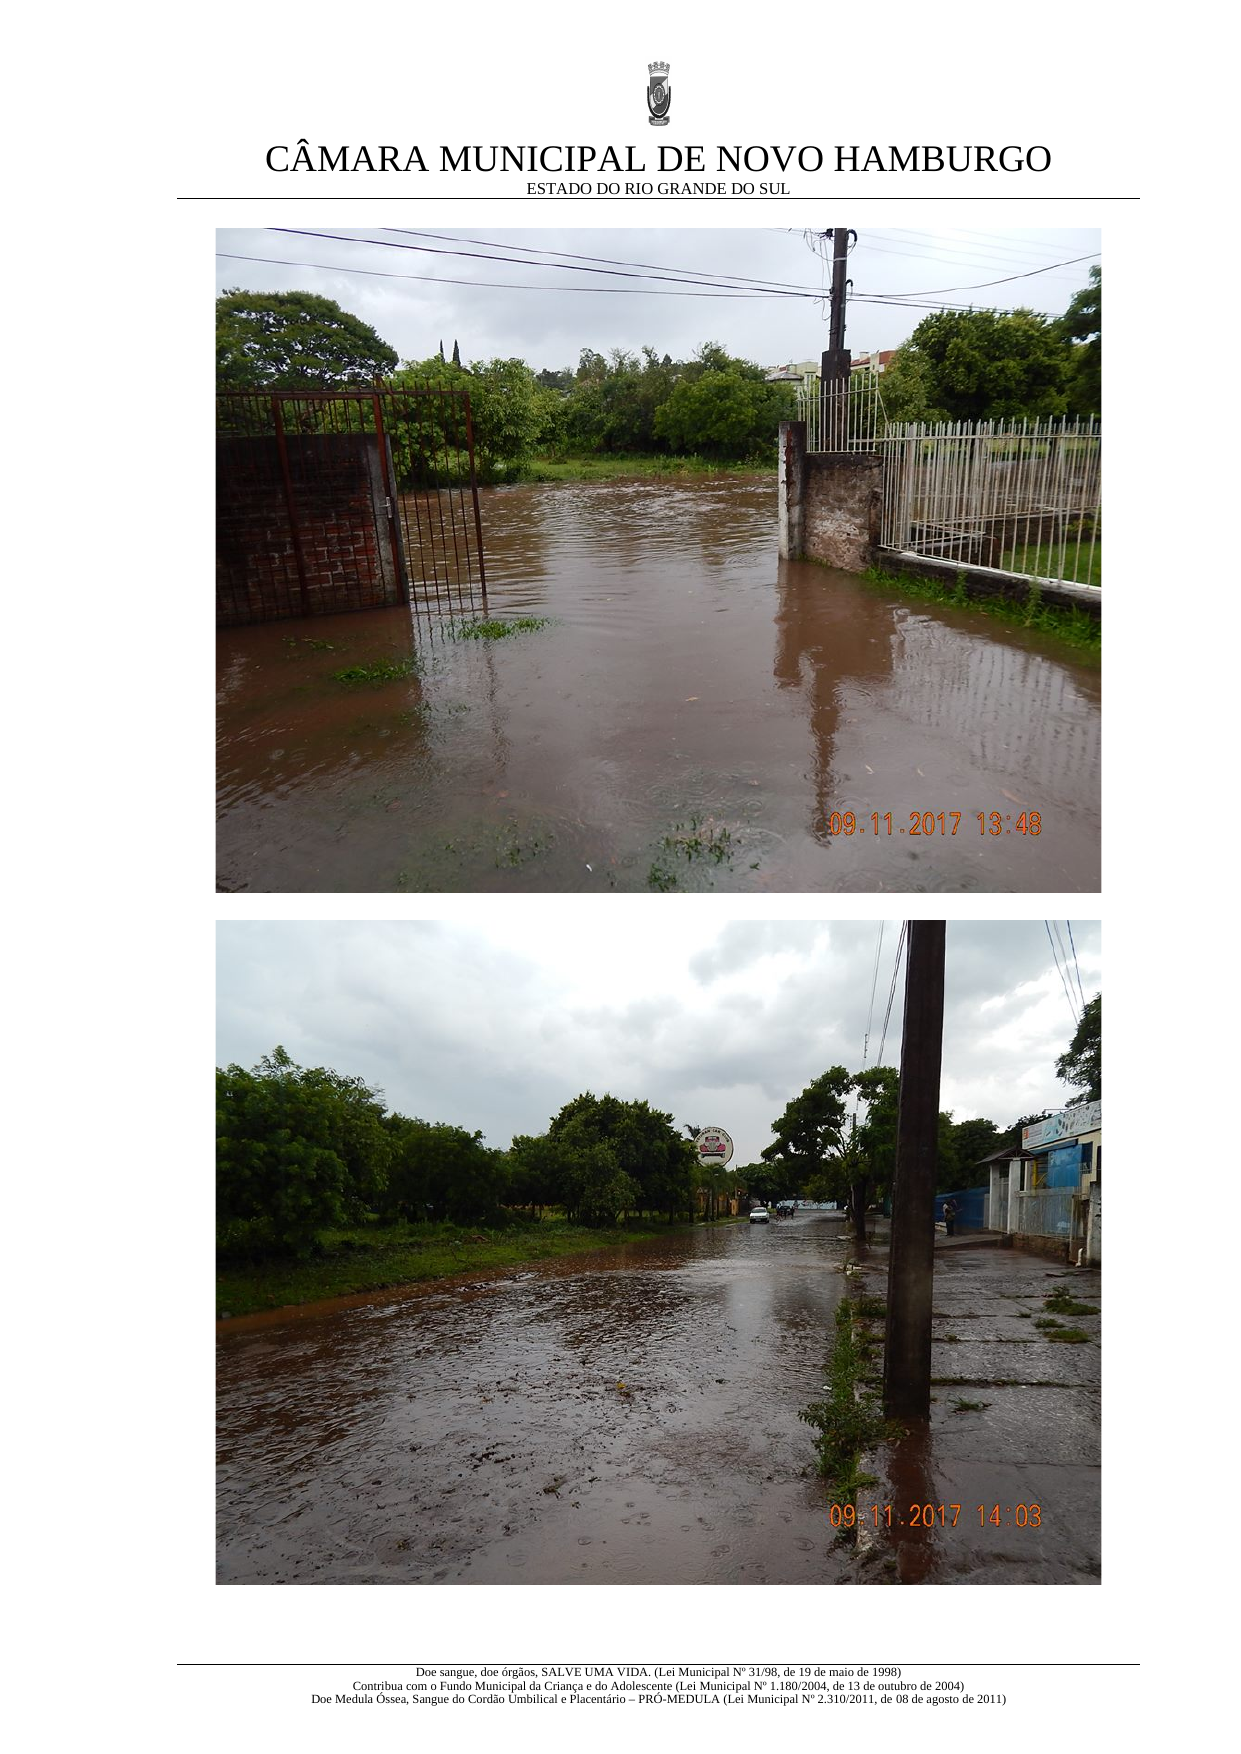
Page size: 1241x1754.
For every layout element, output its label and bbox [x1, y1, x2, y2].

picture [215, 228, 1102, 893]
picture [215, 920, 1102, 1585]
